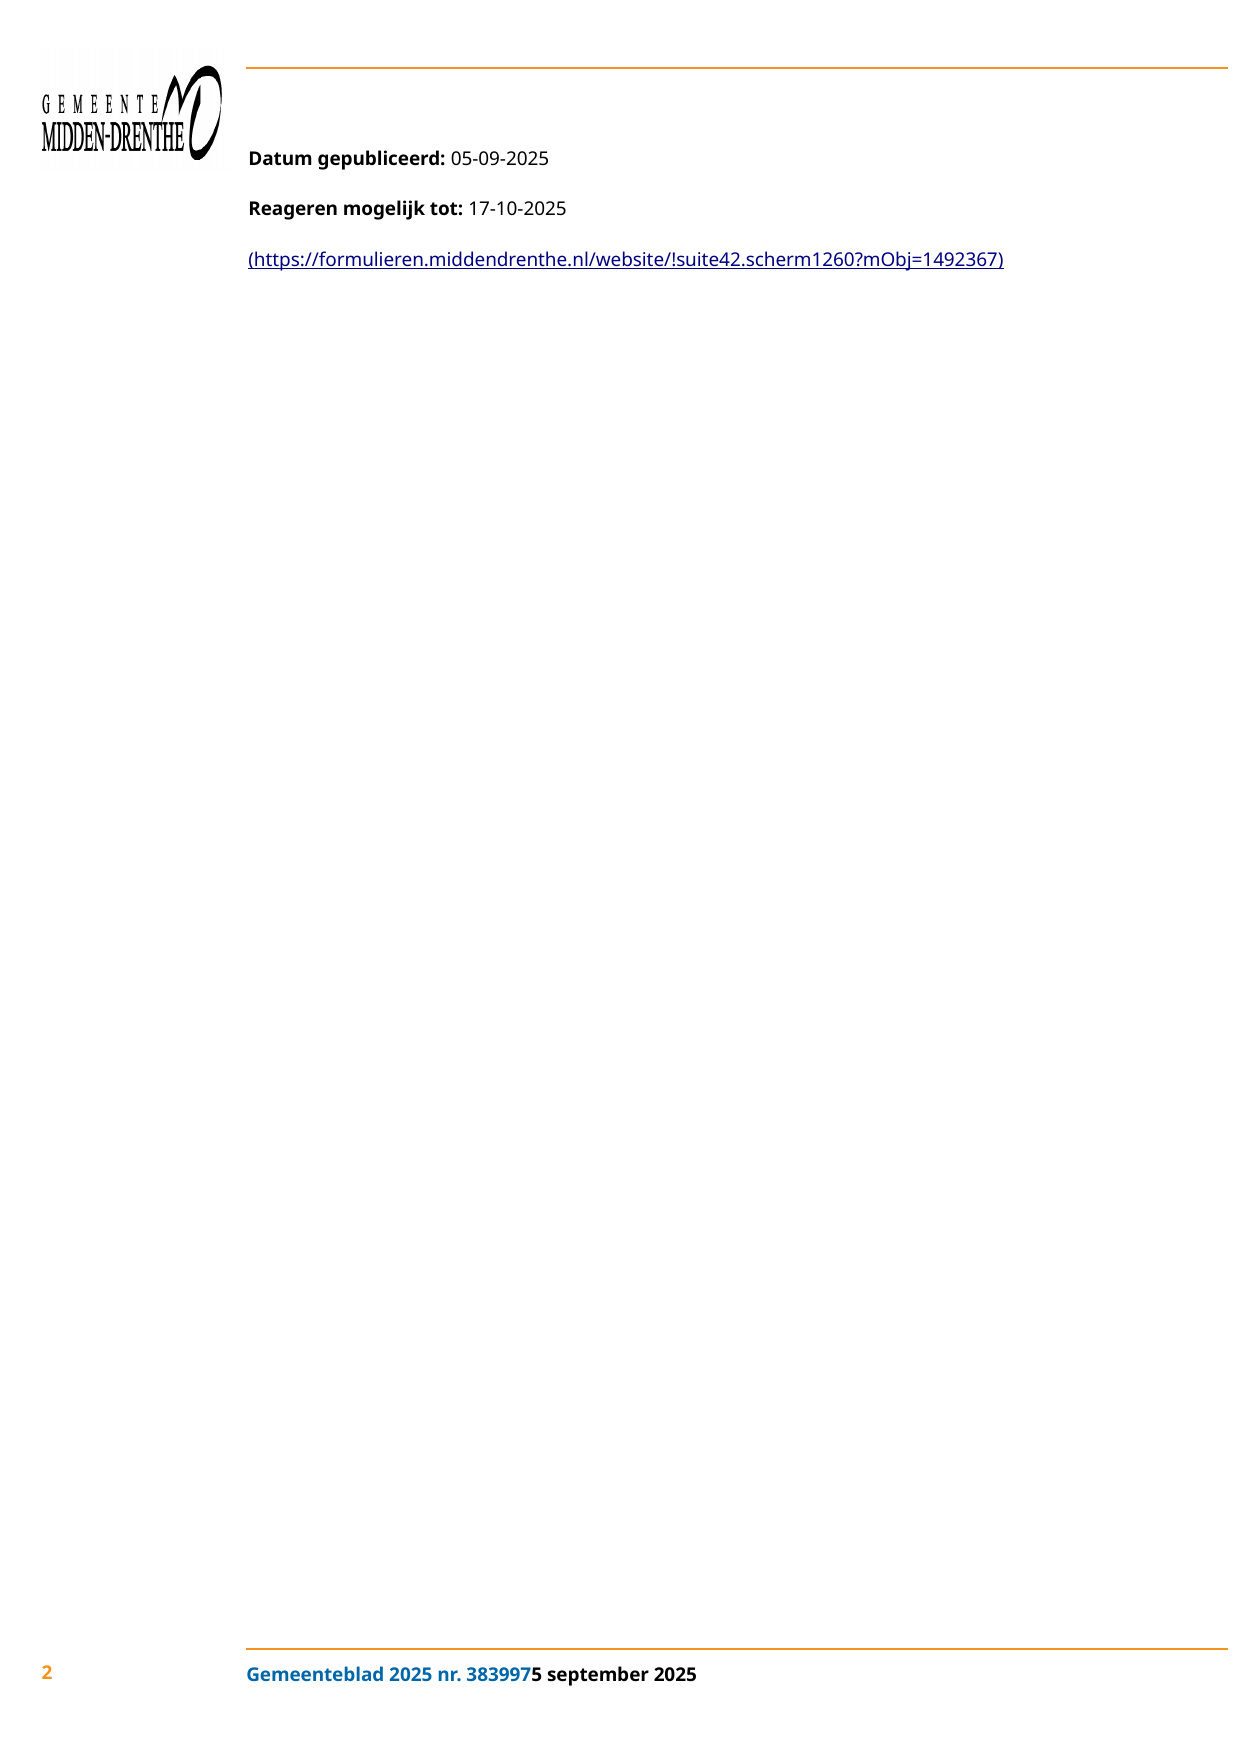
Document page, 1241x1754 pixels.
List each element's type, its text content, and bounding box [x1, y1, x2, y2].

text (https://formulieren.middendrenthe.nl/website/!suite42.scherm1260?mObj=1492367) [248, 246, 1152, 272]
picture [41, 47, 231, 172]
text Reageren mogelijk tot: 17-10-2025 [248, 196, 1152, 221]
text Datum gepubliceerd: 05-09-2025 [248, 145, 1152, 171]
